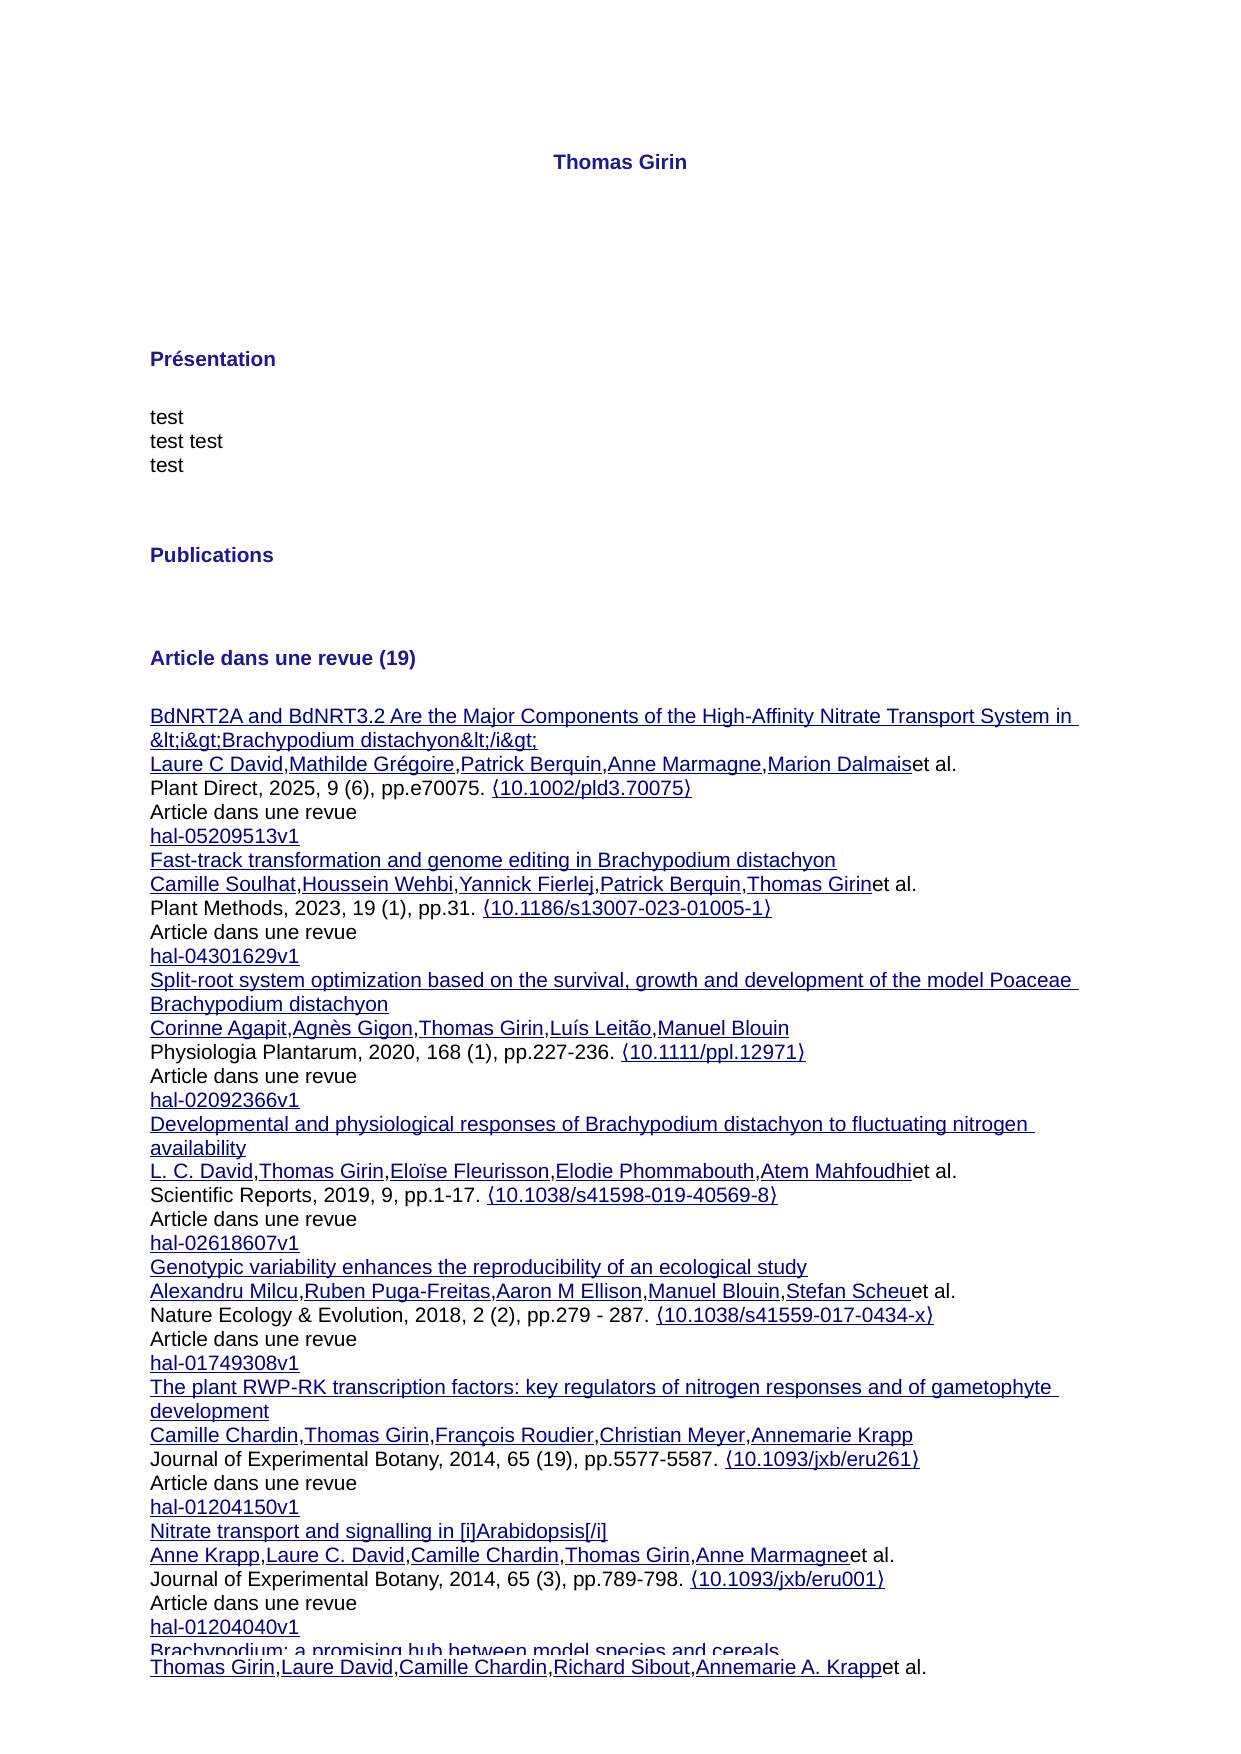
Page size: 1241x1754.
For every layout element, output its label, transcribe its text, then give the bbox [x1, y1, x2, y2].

table_cell Split‐root system optimization based on the survival, growth and development of the model Poaceae Brachypodium distachyon Corinne Agapit,Agnès Gigon,Thomas Girin,Luís Leitão,Manuel Blouin Physiologia Plantarum, 2020, 168 (1), pp.227-236. ⟨10.1111/ppl.12971⟩ Article dans une revue hal-02092366v1 [150, 968, 1090, 1111]
subtitle Article dans une revue (19) [150, 646, 1090, 670]
table_cell The plant RWP-RK transcription factors: key regulators of nitrogen responses and of gametophyte development Camille Chardin,Thomas Girin,François Roudier,Christian Meyer,Annemarie Krapp Journal of Experimental Botany, 2014, 65 (19), pp.5577-5587. ⟨10.1093/jxb/eru261⟩ Article dans une revue hal-01204150v1 [150, 1375, 1090, 1519]
text test [150, 453, 1090, 477]
table_header BdNRT2A and BdNRT3.2 Are the Major Components of the High‐Affinity Nitrate Transport System in &lt;i&gt;Brachypodium distachyon&lt;/i&gt; Laure C David,Mathilde Grégoire,Patrick Berquin,Anne Marmagne,Marion Dalmaiset al. Plant Direct, 2025, 9 (6), pp.e70075. ⟨10.1002/pld3.70075⟩ Article dans une revue hal-05209513v1 [150, 704, 1090, 848]
table_cell Brachypodium: a promising hub between model species and cereals Thomas Girin,Laure David,Camille Chardin,Richard Sibout,Annemarie A. Krappet al. [150, 1639, 1090, 1679]
table_cell Genotypic variability enhances the reproducibility of an ecological study Alexandru Milcu,Ruben Puga-Freitas,Aaron M Ellison,Manuel Blouin,Stefan Scheuet al. Nature Ecology & Evolution, 2018, 2 (2), pp.279 - 287. ⟨10.1038/s41559-017-0434-x⟩ Article dans une revue hal-01749308v1 [150, 1255, 1090, 1375]
text test [150, 405, 1090, 429]
table_cell Fast-track transformation and genome editing in Brachypodium distachyon Camille Soulhat,Houssein Wehbi,Yannick Fierlej,Patrick Berquin,Thomas Girinet al. Plant Methods, 2023, 19 (1), pp.31. ⟨10.1186/s13007-023-01005-1⟩ Article dans une revue hal-04301629v1 [150, 848, 1090, 968]
table_cell Nitrate transport and signalling in [i]Arabidopsis[/i] Anne Krapp,Laure C. David,Camille Chardin,Thomas Girin,Anne Marmagneet al. Journal of Experimental Botany, 2014, 65 (3), pp.789-798. ⟨10.1093/jxb/eru001⟩ Article dans une revue hal-01204040v1 [150, 1519, 1090, 1638]
subtitle Publications [150, 543, 1090, 567]
subtitle Thomas Girin [150, 150, 1090, 174]
subtitle Présentation [150, 347, 1090, 371]
text test test [150, 429, 1090, 453]
table_cell Developmental and physiological responses of Brachypodium distachyon to fluctuating nitrogen availability L. C. David,Thomas Girin,Eloïse Fleurisson,Elodie Phommabouth,Atem Mahfoudhiet al. Scientific Reports, 2019, 9, pp.1-17. ⟨10.1038/s41598-019-40569-8⟩ Article dans une revue hal-02618607v1 [150, 1111, 1090, 1255]
